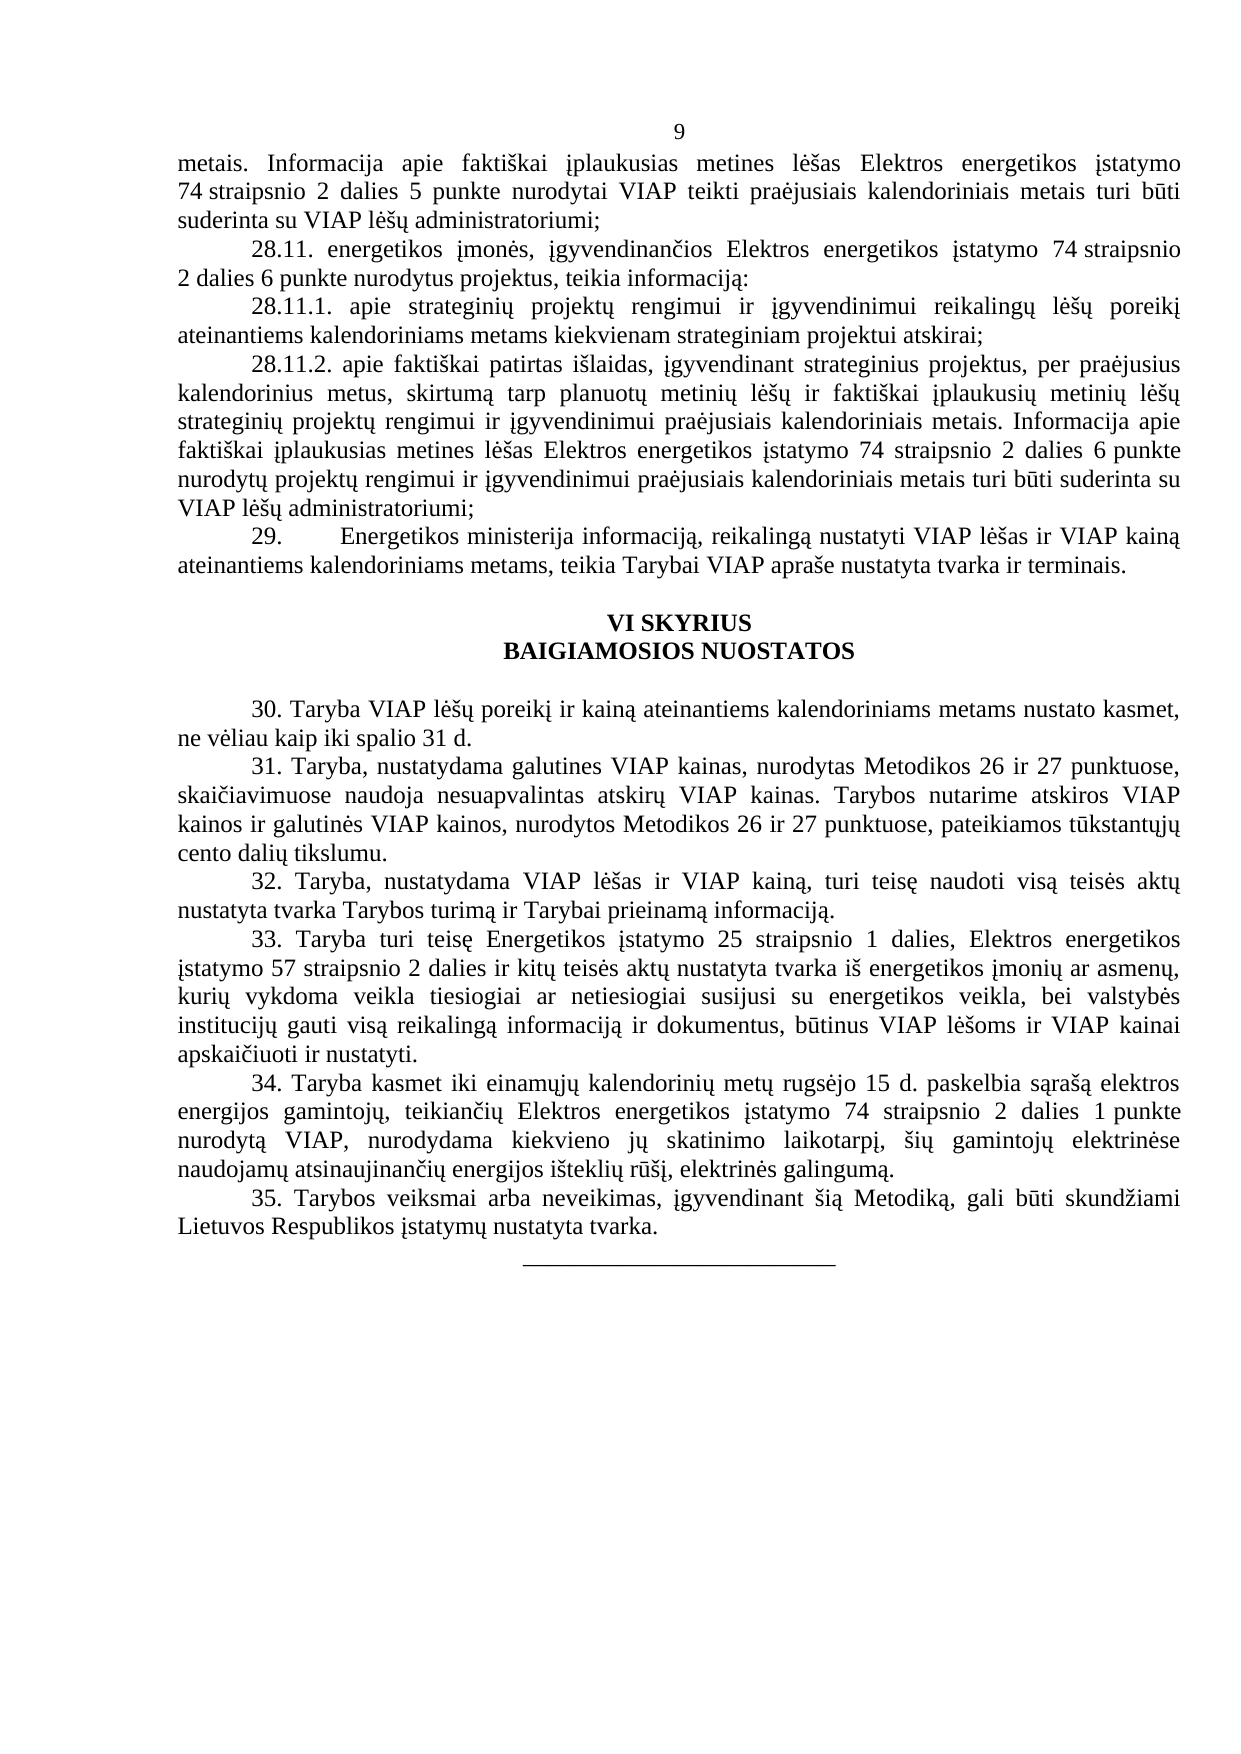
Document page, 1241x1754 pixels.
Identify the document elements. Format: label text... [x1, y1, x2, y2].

text 28.11.2. apie faktiškai patirtas išlaidas, įgyvendinant strateginius projektus, per praėjusius kalendorinius metus, skirtumą tarp planuotų metinių lėšų ir faktiškai įplaukusių metinių lėšų strateginių projektų rengimui ir įgyvendinimui praėjusiais kalendoriniais metais. Informacija apie faktiškai įplaukusias metines lėšas Elektros energetikos įstatymo 74 straipsnio 2 dalies 6 punkte nurodytų projektų rengimui ir įgyvendinimui praėjusiais kalendoriniais metais turi būti suderinta su VIAP lėšų administratoriumi; [177, 349, 1181, 521]
text 30. Taryba VIAP lėšų poreikį ir kainą ateinantiems kalendoriniams metams nustato kasmet, ne vėliau kaip iki spalio 31 d. [177, 694, 1181, 751]
text 34. Taryba kasmet iki einamųjų kalendorinių metų rugsėjo 15 d. paskelbia sąrašą elektros energijos gamintojų, teikiančių Elektros energetikos įstatymo 74 straipsnio 2 dalies 1 punkte nurodytą VIAP, nurodydama kiekvieno jų skatinimo laikotarpį, šių gamintojų elektrinėse naudojamų atsinaujinančių energijos išteklių rūšį, elektrinės galingumą. [177, 1068, 1181, 1183]
text 33. Taryba turi teisę Energetikos įstatymo 25 straipsnio 1 dalies, Elektros energetikos įstatymo 57 straipsnio 2 dalies ir kitų teisės aktų nustatyta tvarka iš energetikos įmonių ar asmenų, kurių vykdoma veikla tiesiogiai ar netiesiogiai susijusi su energetikos veikla, bei valstybės institucijų gauti visą reikalingą informaciją ir dokumentus, būtinus VIAP lėšoms ir VIAP kainai apskaičiuoti ir nustatyti. [177, 924, 1181, 1068]
text VI SKYRIUS [177, 608, 1181, 636]
text 35. Tarybos veiksmai arba neveikimas, įgyvendinant šią Metodiką, gali būti skundžiami Lietuvos Respublikos įstatymų nustatyta tvarka. [177, 1183, 1181, 1240]
text BAIGIAMOSIOS NUOSTATOS [177, 636, 1181, 665]
text 28.11. energetikos įmonės, įgyvendinančios Elektros energetikos įstatymo 74 straipsnio 2 dalies 6 punkte nurodytus projektus, teikia informaciją: [177, 234, 1181, 291]
text _________________________ [177, 1240, 1181, 1269]
text metais. Informacija apie faktiškai įplaukusias metines lėšas Elektros energetikos įstatymo 74 straipsnio 2 dalies 5 punkte nurodytai VIAP teikti praėjusiais kalendoriniais metais turi būti suderinta su VIAP lėšų administratoriumi; [177, 148, 1181, 234]
text 28.11.1. apie strateginių projektų rengimui ir įgyvendinimui reikalingų lėšų poreikį ateinantiems kalendoriniams metams kiekvienam strateginiam projektui atskirai; [177, 291, 1181, 349]
text 32. Taryba, nustatydama VIAP lėšas ir VIAP kainą, turi teisę naudoti visą teisės aktų nustatyta tvarka Tarybos turimą ir Tarybai prieinamą informaciją. [177, 866, 1181, 924]
text 29. Energetikos ministerija informaciją, reikalingą nustatyti VIAP lėšas ir VIAP kainą ateinantiems kalendoriniams metams, teikia Tarybai VIAP apraše nustatyta tvarka ir terminais. [177, 521, 1181, 579]
text 31. Taryba, nustatydama galutines VIAP kainas, nurodytas Metodikos 26 ir 27 punktuose, skaičiavimuose naudoja nesuapvalintas atskirų VIAP kainas. Tarybos nutarime atskiros VIAP kainos ir galutinės VIAP kainos, nurodytos Metodikos 26 ir 27 punktuose, pateikiamos tūkstantųjų cento dalių tikslumu. [177, 751, 1181, 866]
